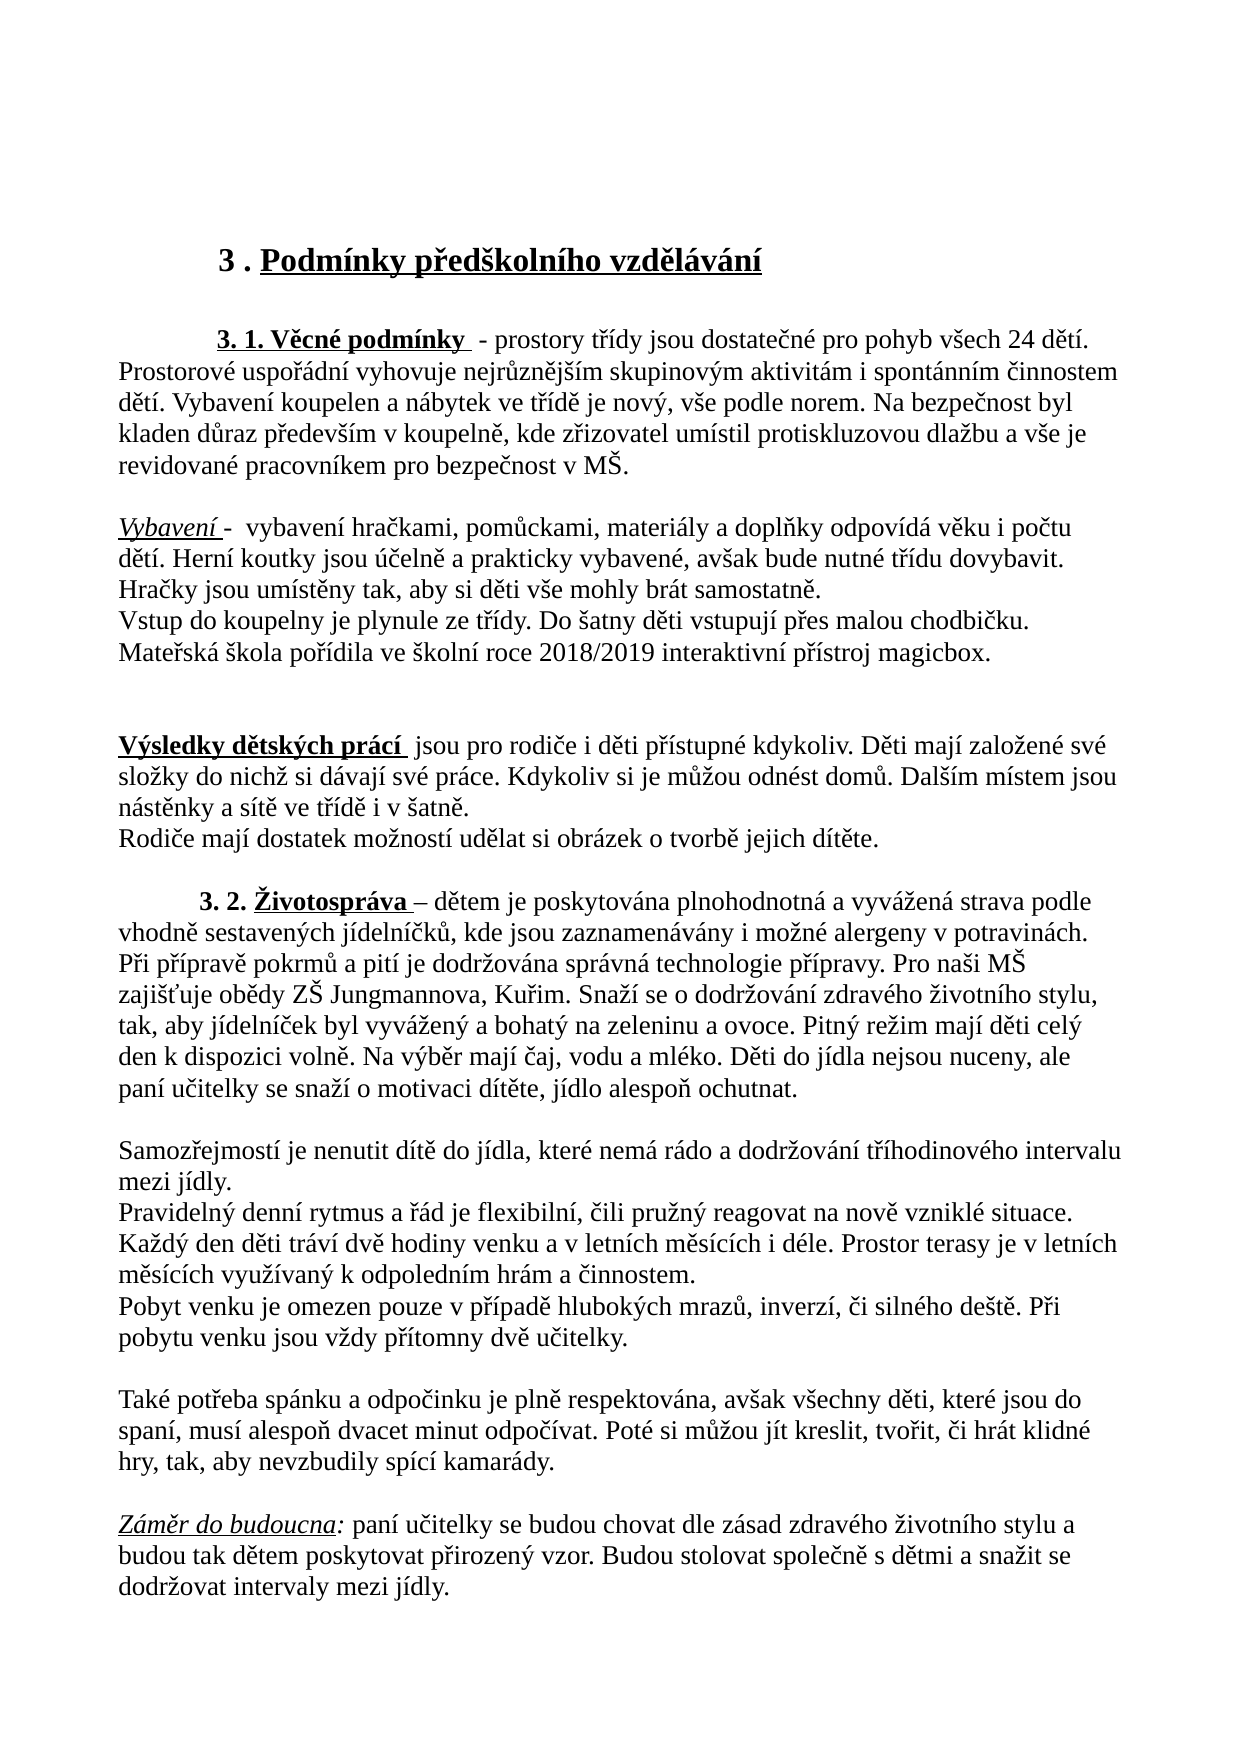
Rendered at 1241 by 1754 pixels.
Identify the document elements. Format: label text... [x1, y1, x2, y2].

text Pobyt venku je omezen pouze v případě hlubokých mrazů, inverzí, či silného deště. Při pobytu venku jsou vždy přítomny dvě učitelky. [118, 1290, 1122, 1352]
text 3. 1. Věcné podmínky - prostory třídy jsou dostatečné pro pohyb všech 24 dětí. Prostorové uspořádní vyhovuje nejrůznějším skupinovým aktivitám i spontánním činnostem dětí. Vybavení koupelen a nábytek ve třídě je nový, vše podle norem. Na bezpečnost byl kladen důraz především v koupelně, kde zřizovatel umístil protiskluzovou dlažbu a vše je revidované pracovníkem pro bezpečnost v MŠ. [118, 317, 1122, 480]
text Vybavení - vybavení hračkami, pomůckami, materiály a doplňky odpovídá věku i počtu dětí. Herní koutky jsou účelně a prakticky vybavené, avšak bude nutné třídu dovybavit. Hračky jsou umístěny tak, aby si děti vše mohly brát samostatně. [118, 511, 1122, 604]
text Také potřeba spánku a odpočinku je plně respektována, avšak všechny děti, které jsou do spaní, musí alespoň dvacet minut odpočívat. Poté si můžou jít kreslit, tvořit, či hrát klidné hry, tak, aby nevzbudily spící kamarády. [118, 1383, 1122, 1477]
text Vstup do koupelny je plynule ze třídy. Do šatny děti vstupují přes malou chodbičku. [118, 604, 1122, 636]
text Pravidelný denní rytmus a řád je flexibilní, čili pružný reagovat na nově vzniklé situace. [118, 1196, 1122, 1227]
text Výsledky dětských prácí jsou pro rodiče i děti přístupné kdykoliv. Děti mají založené své složky do nichž si dávají své práce. Kdykoliv si je můžou odnést domů. Dalším místem jsou nástěnky a sítě ve třídě i v šatně. [118, 729, 1122, 822]
text 3 . Podmínky předškolního vzdělávání [118, 240, 1122, 279]
text Záměr do budoucna: paní učitelky se budou chovat dle zásad zdravého životního stylu a budou tak dětem poskytovat přirozený vzor. Budou stolovat společně s dětmi a snažit se dodržovat intervaly mezi jídly. [118, 1508, 1122, 1601]
text 3. 2. Životospráva – dětem je poskytována plnohodnotná a vyvážená strava podle vhodně sestavených jídelníčků, kde jsou zaznamenávány i možné alergeny v potravinách. Při přípravě pokrmů a pití je dodržována správná technologie přípravy. Pro naši MŠ zajišťuje obědy ZŠ Jungmannova, Kuřim. Snaží se o dodržování zdravého životního stylu, tak, aby jídelníček byl vyvážený a bohatý na zeleninu a ovoce. Pitný režim mají děti celý den k dispozici volně. Na výběr mají čaj, vodu a mléko. Děti do jídla nejsou nuceny, ale paní učitelky se snaží o motivaci dítěte, jídlo alespoň ochutnat. [118, 885, 1122, 1103]
text Samozřejmostí je nenutit dítě do jídla, které nemá rádo a dodržování tříhodinového intervalu mezi jídly. [118, 1134, 1122, 1196]
text Mateřská škola pořídila ve školní roce 2018/2019 interaktivní přístroj magicbox. [118, 636, 1122, 667]
text Rodiče mají dostatek možností udělat si obrázek o tvorbě jejich dítěte. [118, 822, 1122, 854]
text Každý den děti tráví dvě hodiny venku a v letních měsících i déle. Prostor terasy je v letních měsících využívaný k odpoledním hrám a činnostem. [118, 1227, 1122, 1290]
